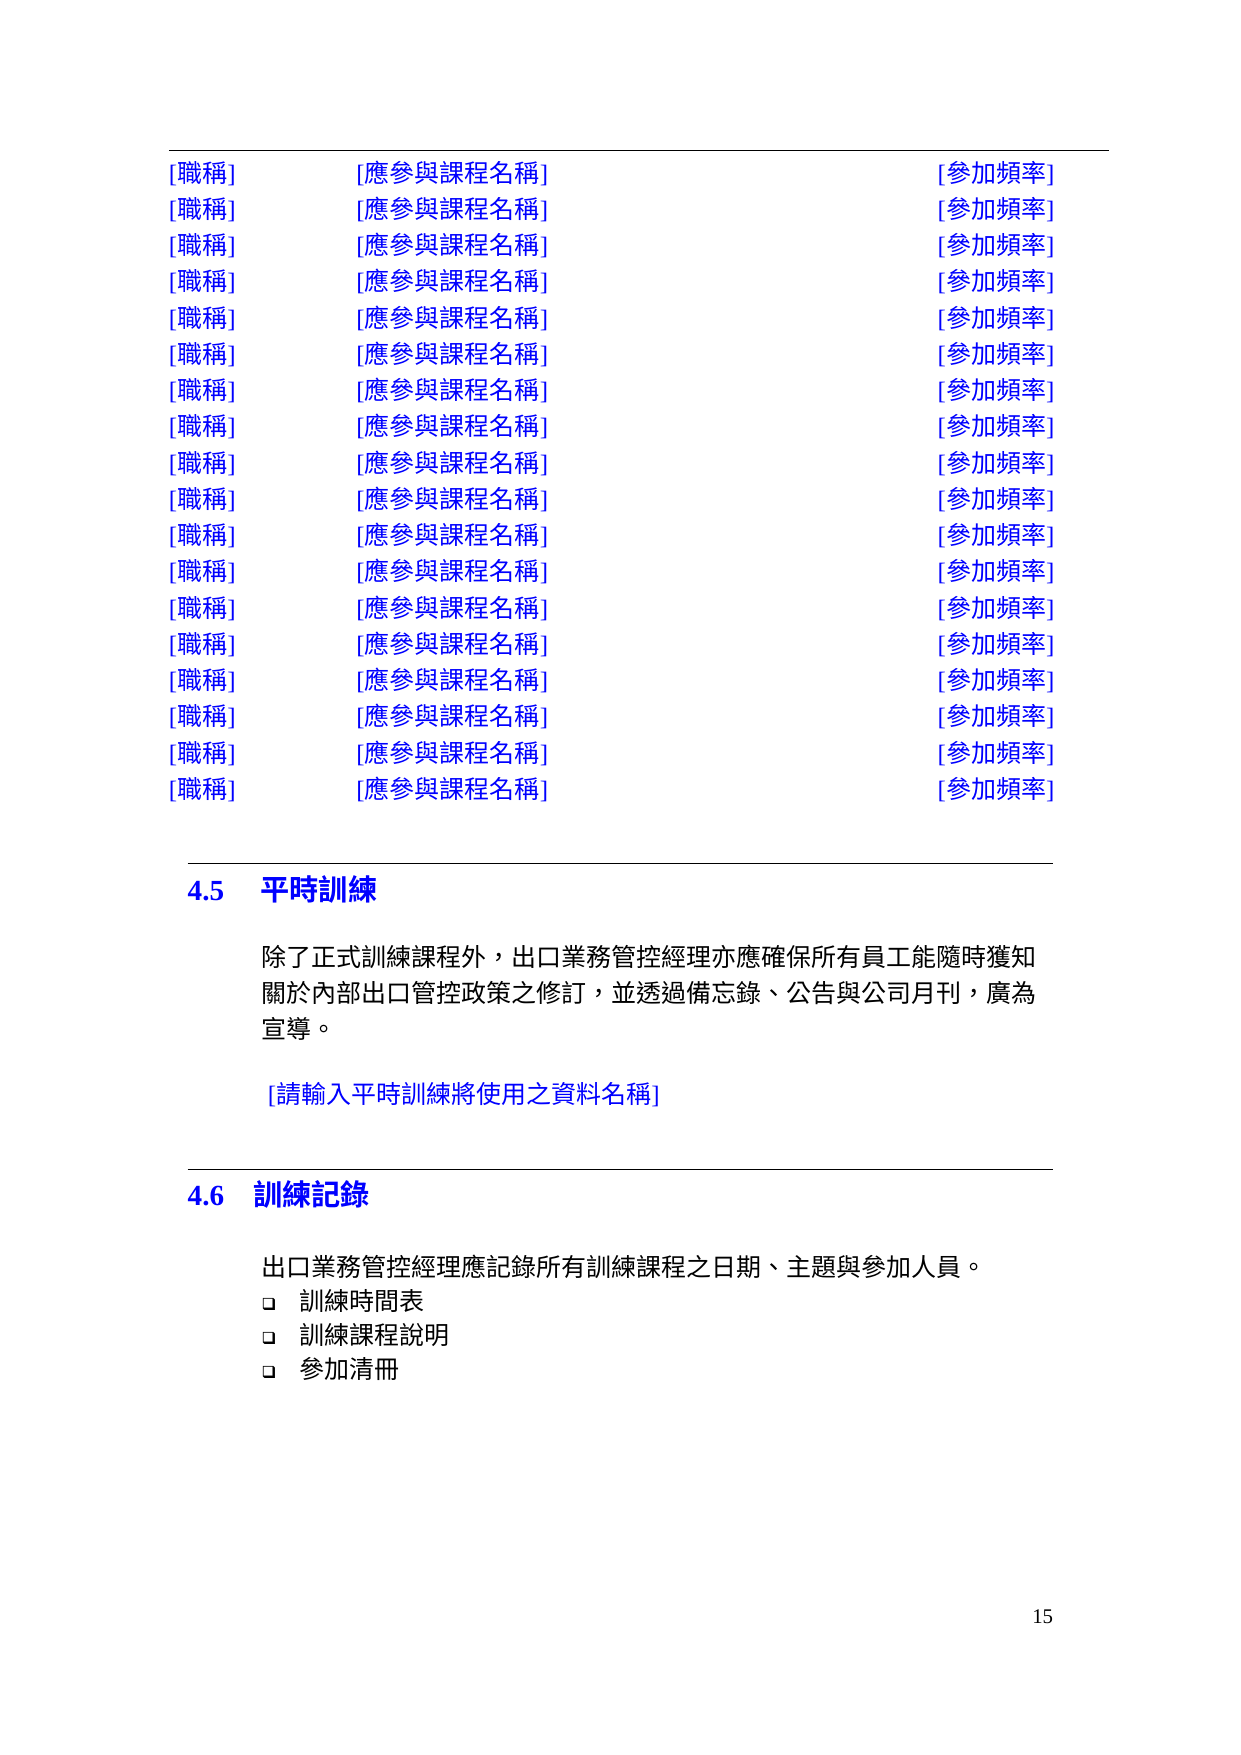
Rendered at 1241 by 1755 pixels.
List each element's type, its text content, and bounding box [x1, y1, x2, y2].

text [職稱] [應參與課程名稱] [參加頻率] [169, 222, 1109, 259]
list 參加清冊 [261, 1352, 1053, 1386]
text [職稱] [應參與課程名稱] [參加頻率] [169, 621, 1109, 657]
subtitle 4.6 訓練記錄 [187, 1170, 1053, 1214]
text [職稱] [應參與課程名稱] [參加頻率] [169, 694, 1109, 730]
text 除了正式訓練課程外，出口業務管控經理亦應確保所有員工能隨時獲知關於內部出口管控政策之修訂，並透過備忘錄、公告與公司月刊，廣為宣導。 [261, 937, 1053, 1046]
text [職稱] [應參與課程名稱] [參加頻率] [169, 549, 1109, 585]
text [職稱] [應參與課程名稱] [參加頻率] [169, 730, 1109, 766]
text [職稱] [應參與課程名稱] [參加頻率] [169, 151, 1109, 186]
text [職稱] [應參與課程名稱] [參加頻率] [169, 404, 1109, 440]
text [職稱] [應參與課程名稱] [參加頻率] [169, 295, 1109, 331]
text [職稱] [應參與課程名稱] [參加頻率] [169, 186, 1109, 222]
subtitle 4.5 平時訓練 [187, 864, 1053, 908]
text 出口業務管控經理應記錄所有訓練課程之日期、主題與參加人員。 [261, 1247, 1053, 1284]
text [職稱] [應參與課程名稱] [參加頻率] [169, 367, 1109, 404]
list 訓練時間表 [261, 1284, 1053, 1318]
text [職稱] [應參與課程名稱] [參加頻率] [169, 585, 1109, 621]
text [職稱] [應參與課程名稱] [參加頻率] [169, 512, 1109, 549]
text [職稱] [應參與課程名稱] [參加頻率] [169, 331, 1109, 367]
text [職稱] [應參與課程名稱] [參加頻率] [169, 440, 1109, 476]
text [職稱] [應參與課程名稱] [參加頻率] [169, 259, 1109, 295]
text [職稱] [應參與課程名稱] [參加頻率] [169, 476, 1109, 512]
text [職稱] [應參與課程名稱] [參加頻率] [169, 657, 1109, 694]
text [請輸入平時訓練將使用之資料名稱] [261, 1075, 1053, 1111]
text [職稱] [應參與課程名稱] [參加頻率] [169, 766, 1109, 806]
list 訓練課程說明 [261, 1318, 1053, 1352]
